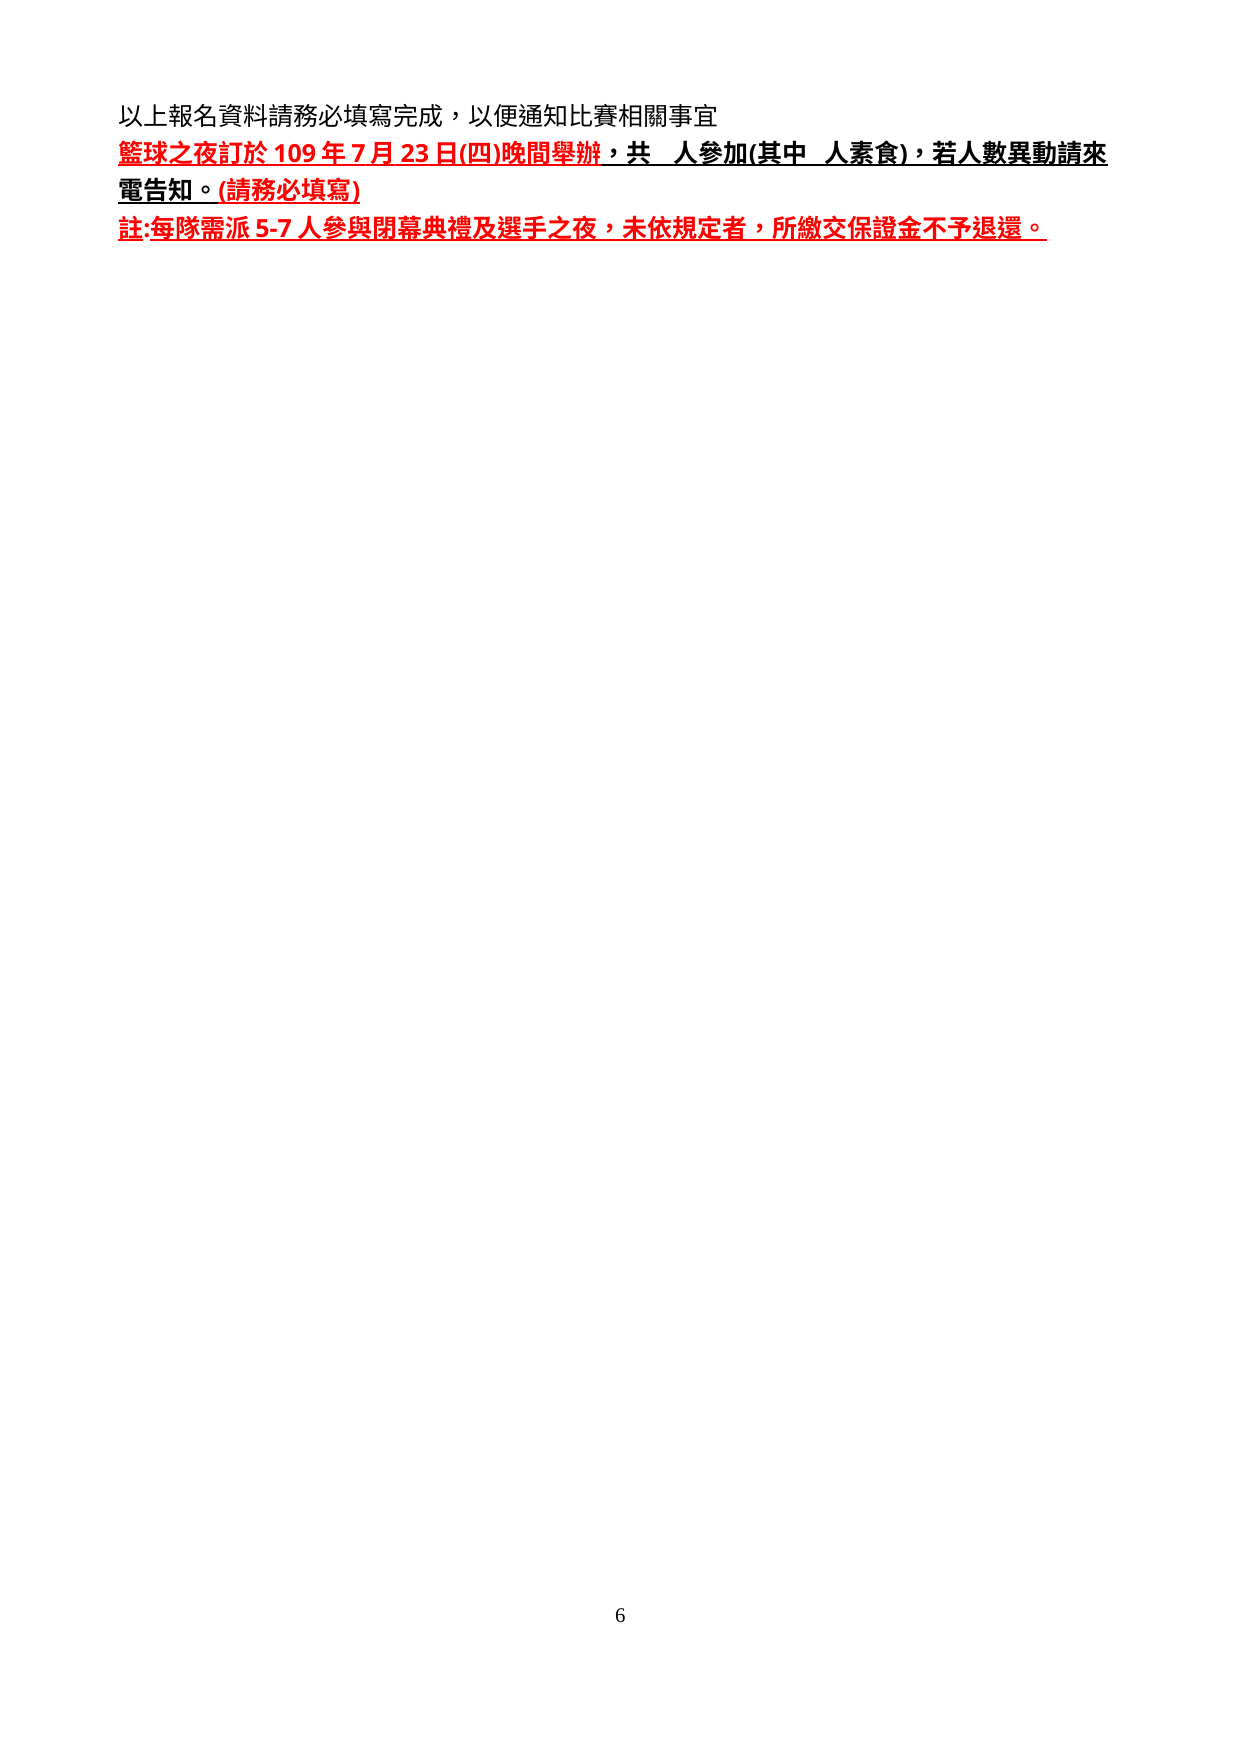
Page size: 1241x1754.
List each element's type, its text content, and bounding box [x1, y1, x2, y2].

text 以上報名資料請務必填寫完成，以便通知比賽相關事宜 [118, 96, 1122, 133]
text 籃球之夜訂於109年7月23日(四)晚間舉辦，共 人參加(其中 人素食)，若人數異動請來電告知。(請務必填寫) [118, 133, 1122, 208]
text 註:每隊需派5-7人參與閉幕典禮及選手之夜，未依規定者，所繳交保證金不予退還。 [118, 208, 1122, 245]
